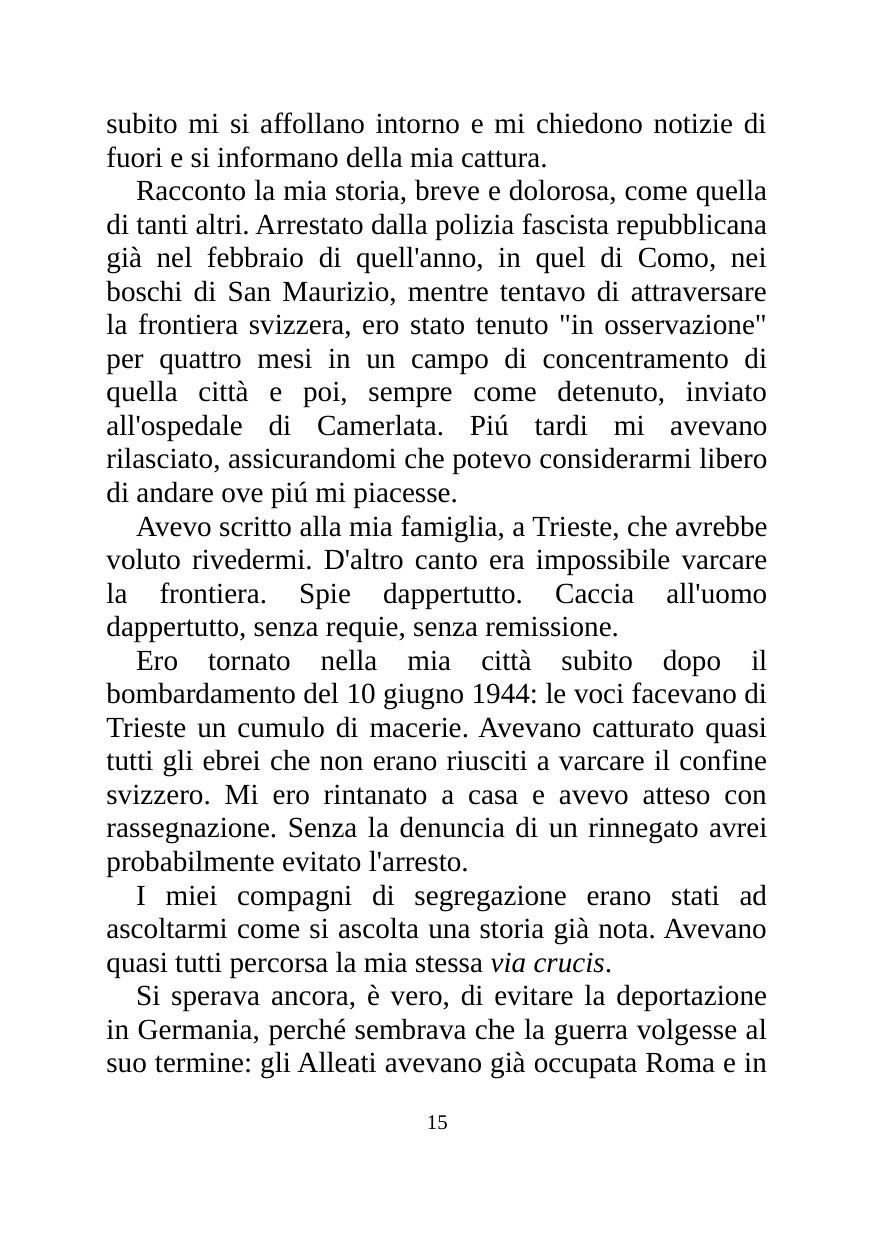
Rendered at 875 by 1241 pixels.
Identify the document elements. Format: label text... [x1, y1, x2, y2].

text Si sperava ancora, è vero, di evitare la deportazione in Germania, perché sembrava che la guerra volgesse al suo termine: gli Alleati avevano già occupata Roma e in [106, 978, 768, 1079]
text Ero tornato nella mia città subito dopo il bombardamento del 10 giugno 1944: le voci facevano di Trieste un cumulo di macerie. Avevano catturato quasi tutti gli ebrei che non erano riusciti a varcare il confine svizzero. Mi ero rintanato a casa e avevo atteso con rassegnazione. Senza la denuncia di un rinnegato avrei probabilmente evitato l'arresto. [106, 643, 768, 878]
text Racconto la mia storia, breve e dolorosa, come quella di tanti altri. Arrestato dalla polizia fascista repubblicana già nel febbraio di quell'anno, in quel di Como, nei boschi di San Maurizio, mentre tentavo di attraversare la frontiera svizzera, ero stato tenuto "in osservazione" per quattro mesi in un campo di concentramento di quella città e poi, sempre come detenuto, inviato all'ospedale di Camerlata. Piú tardi mi avevano rilasciato, assicurandomi che potevo considerarmi libero di andare ove piú mi piacesse. [106, 173, 768, 509]
text I miei compagni di segregazione erano stati ad ascoltarmi come si ascolta una storia già nota. Avevano quasi tutti percorsa la mia stessa via crucis. [106, 878, 768, 978]
text Avevo scritto alla mia famiglia, a Trieste, che avrebbe voluto rivedermi. D'altro canto era impossibile varcare la frontiera. Spie dappertutto. Caccia all'uomo dappertutto, senza requie, senza remissione. [106, 509, 768, 643]
text subito mi si affollano intorno e mi chiedono notizie di fuori e si informano della mia cattura. [106, 106, 768, 173]
